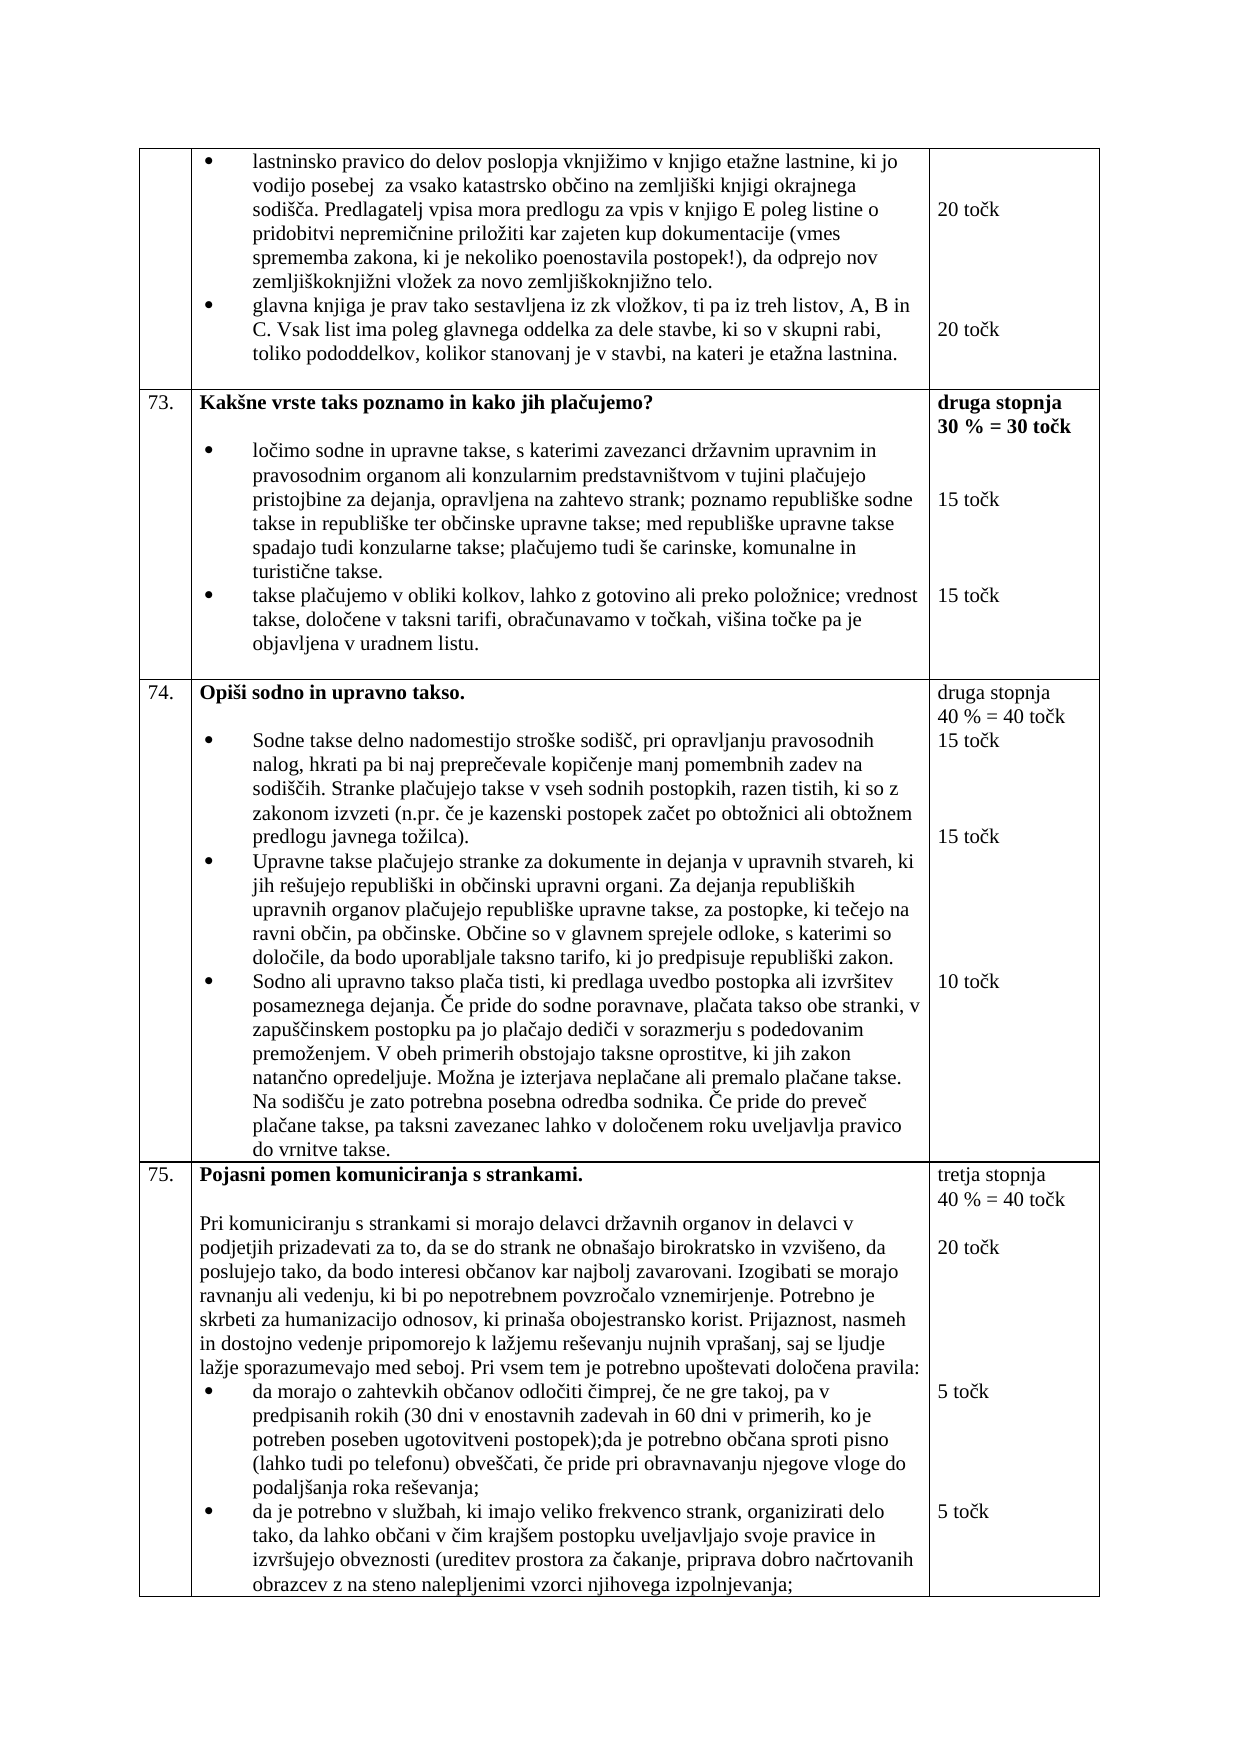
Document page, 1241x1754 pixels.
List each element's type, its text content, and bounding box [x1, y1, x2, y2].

table_cell Kakšne vrste taks poznamo in kako jih plačujemo? ločimo sodne in upravne takse, s katerimi zavezanci državnim upravnim in pravosodnim organom ali konzularnim predstavništvom v tujini plačujejo pristojbine za dejanja, opravljena na zahtevo strank; poznamo republiške sodne takse in republiške ter občinske upravne takse; med republiške upravne takse spadajo tudi konzularne takse; plačujemo tudi še carinske, komunalne in turistične takse. takse plačujemo v obliki kolkov, lahko z gotovino ali preko položnice; vrednost takse, določene v taksni tarifi, obračunavamo v točkah, višina točke pa je objavljena v uradnem listu. [192, 390, 929, 679]
table_cell Pojasni pomen komuniciranja s strankami. Pri komuniciranju s strankami si morajo delavci državnih organov in delavci v podjetjih prizadevati za to, da se do strank ne obnašajo birokratsko in vzvišeno, da poslujejo tako, da bodo interesi občanov kar najbolj zavarovani. Izogibati se morajo ravnanju ali vedenju, ki bi po nepotrebnem povzročalo vznemirjenje. Potrebno je skrbeti za humanizacijo odnosov, ki prinaša obojestransko korist. Prijaznost, nasmeh in dostojno vedenje pripomorejo k lažjemu reševanju nujnih vprašanj, saj se ljudje lažje sporazumevajo med seboj. Pri vsem tem je potrebno upoštevati določena pravila: da morajo o zahtevkih občanov odločiti čimprej, če ne gre takoj, pa v predpisanih rokih (30 dni v enostavnih zadevah in 60 dni v primerih, ko je potreben poseben ugotovitveni postopek);da je potrebno občana sproti pisno (lahko tudi po telefonu) obveščati, če pride pri obravnavanju njegove vloge do podaljšanja roka reševanja; da je potrebno v službah, ki imajo veliko frekvenco strank, organizirati delo tako, da lahko občani v čim krajšem postopku uveljavljajo svoje pravice in izvršujejo obveznosti (ureditev prostora za čakanje, priprava dobro načrtovanih obrazcev z na steno nalepljenimi vzorci njihovega izpolnjevanja; da predstojniki sproti obravnavajo pritožbe občanov zaradi morebitnega nepravilnega odnosa uslužbencev do strank; da poskrbijo za ustrezno strokovno pomoč neuki stranki [192, 1163, 929, 1596]
table_cell 73. [140, 390, 191, 679]
table_cell druga stopnja 40 % = 40 točk 15 točk 15 točk 10 točk [930, 680, 1099, 1161]
table_cell Utemelji pomen etažne lastnine in pojasni njeno vknjižbo. lastninsko pravico do delov poslopja vknjižimo v knjigo etažne lastnine, ki jo vodijo posebej za vsako katastrsko občino na zemljiški knjigi okrajnega sodišča. Predlagatelj vpisa mora predlogu za vpis v knjigo E poleg listine o pridobitvi nepremičnine priložiti kar zajeten kup dokumentacije (vmes sprememba zakona, ki je nekoliko poenostavila postopek!), da odprejo nov zemljiškoknjižni vložek za novo zemljiškoknjižno telo. glavna knjiga je prav tako sestavljena iz zk vložkov, ti pa iz treh listov, A, B in C. Vsak list ima poleg glavnega oddelka za dele stavbe, ki so v skupni rabi, toliko pododdelkov, kolikor stanovanj je v stavbi, na kateri je etažna lastnina. [192, 149, 929, 389]
table_cell Opiši sodno in upravno takso. Sodne takse delno nadomestijo stroške sodišč, pri opravljanju pravosodnih nalog, hkrati pa bi naj preprečevale kopičenje manj pomembnih zadev na sodiščih. Stranke plačujejo takse v vseh sodnih postopkih, razen tistih, ki so z zakonom izvzeti (n.pr. če je kazenski postopek začet po obtožnici ali obtožnem predlogu javnega tožilca). Upravne takse plačujejo stranke za dokumente in dejanja v upravnih stvareh, ki jih rešujejo republiški in občinski upravni organi. Za dejanja republiških upravnih organov plačujejo republiške upravne takse, za postopke, ki tečejo na ravni občin, pa občinske. Občine so v glavnem sprejele odloke, s katerimi so določile, da bodo uporabljale taksno tarifo, ki jo predpisuje republiški zakon. Sodno ali upravno takso plača tisti, ki predlaga uvedbo postopka ali izvršitev posameznega dejanja. Če pride do sodne poravnave, plačata takso obe stranki, v zapuščinskem postopku pa jo plačajo dediči v sorazmerju s podedovanim premoženjem. V obeh primerih obstojajo taksne oprostitve, ki jih zakon natančno opredeljuje. Možna je izterjava neplačane ali premalo plačane takse. Na sodišču je zato potrebna posebna odredba sodnika. Če pride do preveč plačane takse, pa taksni zavezanec lahko v določenem roku uveljavlja pravico do vrnitve takse. [192, 680, 929, 1161]
table_cell tretja stopnja 40 % = 40 točk 20 točk 5 točk 5 točk [930, 1163, 1099, 1596]
table_cell druga stopnja 30 % = 30 točk 15 točk 15 točk [930, 390, 1099, 679]
table_cell 20 točk 20 točk [930, 149, 1099, 389]
table_cell 75. [140, 1163, 191, 1596]
table_cell 74. [140, 680, 191, 1161]
table_cell [140, 149, 191, 389]
